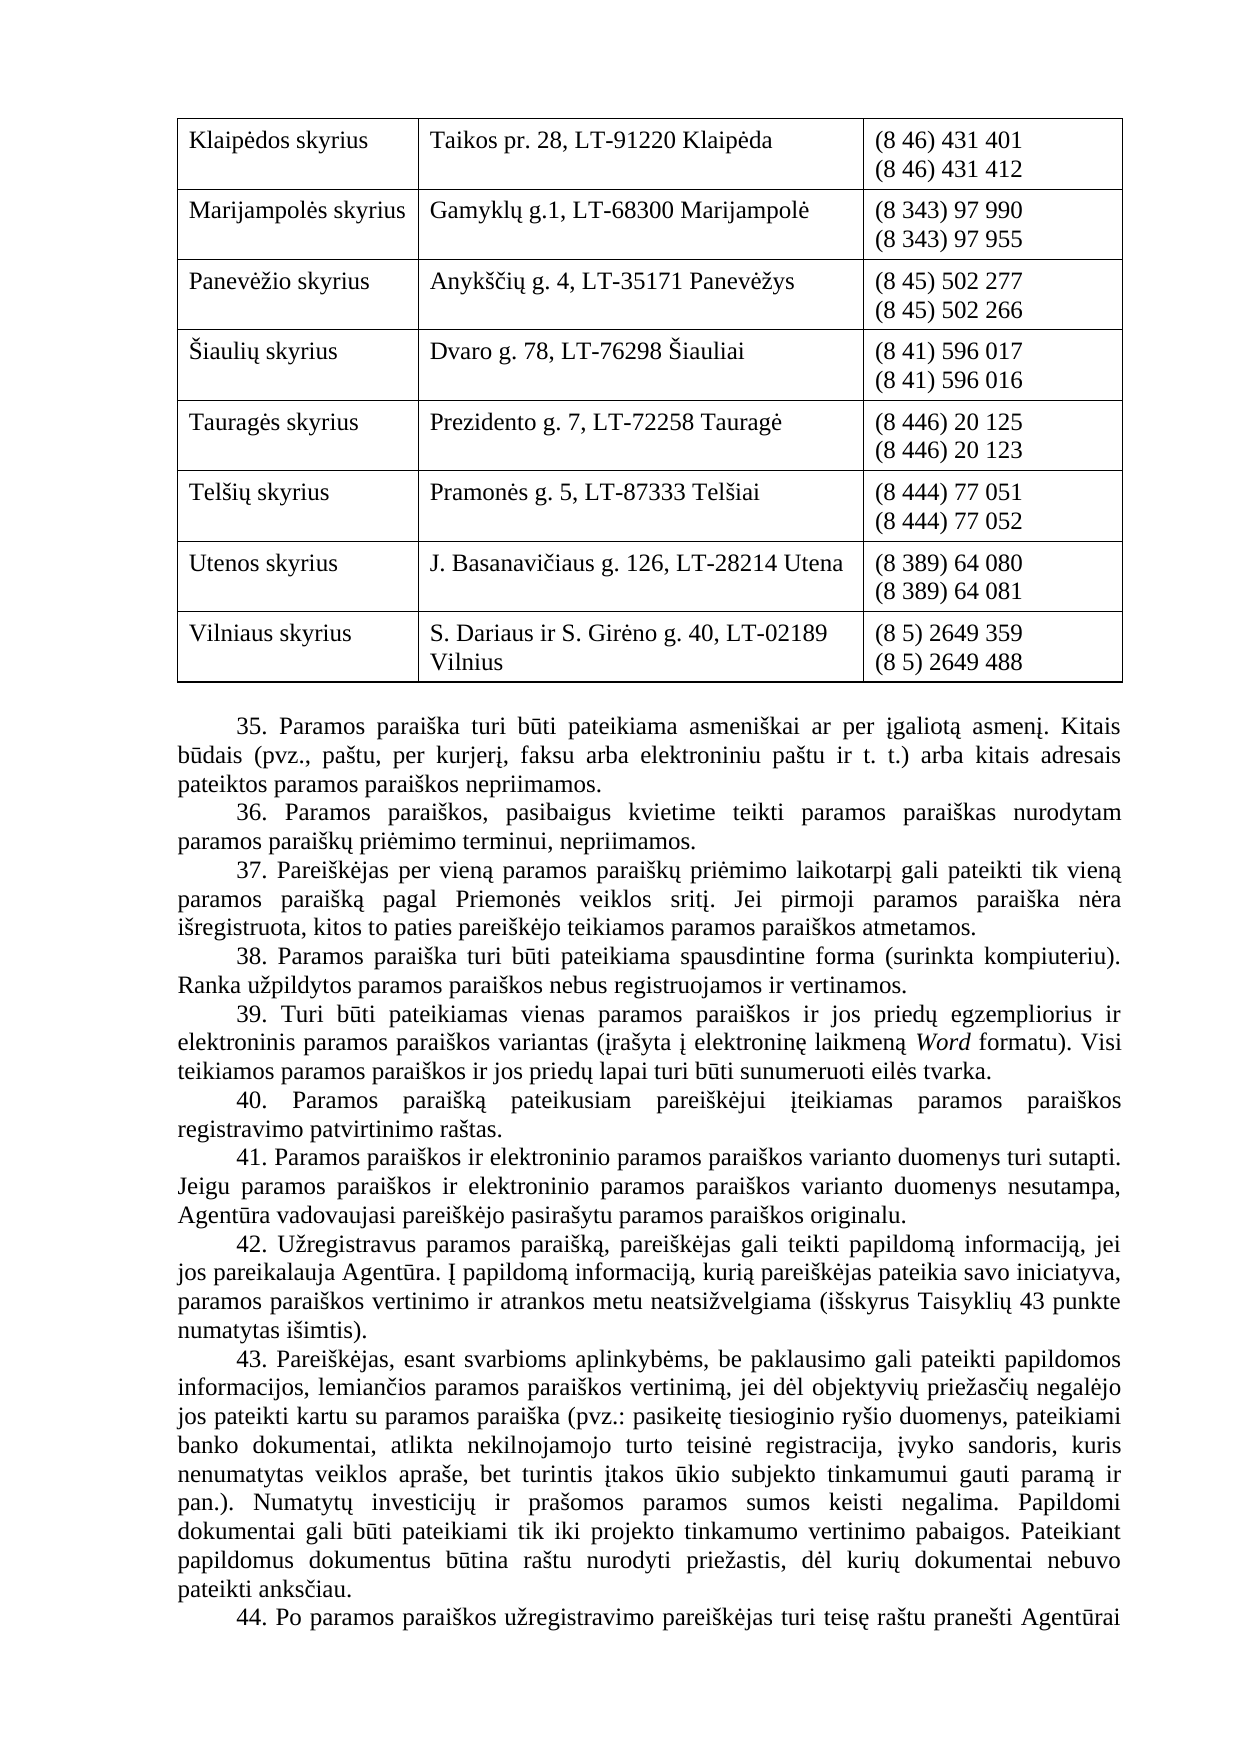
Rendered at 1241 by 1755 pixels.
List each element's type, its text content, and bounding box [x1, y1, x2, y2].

table_cell (8 45) 502 277 (8 45) 502 266 [864, 260, 1122, 329]
text 44. Po paramos paraiškos užregistravimo pareiškėjas turi teisę raštu pranešti Agentūrai [177, 1602, 1122, 1631]
table_cell J. Basanavičiaus g. 126, LT-28214 Utena [419, 542, 863, 611]
table_cell Klaipėdos skyrius [178, 119, 418, 188]
table_cell S. Dariaus ir S. Girėno g. 40, LT-02189 Vilnius [419, 612, 863, 681]
table_cell (8 343) 97 990 (8 343) 97 955 [864, 190, 1122, 259]
table_cell (8 5) 2649 359 (8 5) 2649 488 [864, 612, 1122, 681]
text 42. Užregistravus paramos paraišką, pareiškėjas gali teikti papildomą informaciją, jei jos pareikalauja Agentūra. Į papildomą informaciją, kurią pareiškėjas pateikia savo iniciatyva, paramos paraiškos vertinimo ir atrankos metu neatsižvelgiama (išskyrus Taisyklių 43 punkte numatytas išimtis). [177, 1229, 1122, 1344]
table_cell Dvaro g. 78, LT-76298 Šiauliai [419, 330, 863, 400]
table_cell (8 446) 20 125 (8 446) 20 123 [864, 401, 1122, 470]
table_cell (8 444) 77 051 (8 444) 77 052 [864, 471, 1122, 541]
text 40. Paramos paraišką pateikusiam pareiškėjui įteikiamas paramos paraiškos registravimo patvirtinimo raštas. [177, 1085, 1122, 1142]
table_cell Tauragės skyrius [178, 401, 418, 470]
table_cell Pramonės g. 5, LT-87333 Telšiai [419, 471, 863, 541]
text 37. Pareiškėjas per vieną paramos paraiškų priėmimo laikotarpį gali pateikti tik vieną paramos paraišką pagal Priemonės veiklos sritį. Jei pirmoji paramos paraiška nėra išregistruota, kitos to paties pareiškėjo teikiamos paramos paraiškos atmetamos. [177, 855, 1122, 941]
text 38. Paramos paraiška turi būti pateikiama spausdintine forma (surinkta kompiuteriu). Ranka užpildytos paramos paraiškos nebus registruojamos ir vertinamos. [177, 941, 1122, 999]
table_cell Anykščių g. 4, LT-35171 Panevėžys [419, 260, 863, 329]
table_cell Prezidento g. 7, LT-72258 Tauragė [419, 401, 863, 470]
table_cell Utenos skyrius [178, 542, 418, 611]
text 36. Paramos paraiškos, pasibaigus kvietime teikti paramos paraiškas nurodytam paramos paraiškų priėmimo terminui, nepriimamos. [177, 797, 1122, 855]
table_cell Vilniaus skyrius [178, 612, 418, 681]
text 35. Paramos paraiška turi būti pateikiama asmeniškai ar per įgaliotą asmenį. Kitais būdais (pvz., paštu, per kurjerį, faksu arba elektroniniu paštu ir t. t.) arba kitais adresais pateiktos paramos paraiškos nepriimamos. [177, 711, 1122, 797]
table_cell (8 41) 596 017 (8 41) 596 016 [864, 330, 1122, 400]
table_cell Marijampolės skyrius [178, 190, 418, 259]
table_cell Taikos pr. 28, LT-91220 Klaipėda [419, 119, 863, 188]
table_cell (8 46) 431 401 (8 46) 431 412 [864, 119, 1122, 188]
text 41. Paramos paraiškos ir elektroninio paramos paraiškos varianto duomenys turi sutapti. Jeigu paramos paraiškos ir elektroninio paramos paraiškos varianto duomenys nesutampa, Agentūra vadovaujasi pareiškėjo pasirašytu paramos paraiškos originalu. [177, 1142, 1122, 1229]
table_cell Gamyklų g.1, LT-68300 Marijampolė [419, 190, 863, 259]
table_cell Šiaulių skyrius [178, 330, 418, 400]
text 39. Turi būti pateikiamas vienas paramos paraiškos ir jos priedų egzempliorius ir elektroninis paramos paraiškos variantas (įrašyta į elektroninę laikmeną Word formatu). Visi teikiamos paramos paraiškos ir jos priedų lapai turi būti sunumeruoti eilės tvarka. [177, 999, 1122, 1085]
table_cell (8 389) 64 080 (8 389) 64 081 [864, 542, 1122, 611]
text 43. Pareiškėjas, esant svarbioms aplinkybėms, be paklausimo gali pateikti papildomos informacijos, lemiančios paramos paraiškos vertinimą, jei dėl objektyvių priežasčių negalėjo jos pateikti kartu su paramos paraiška (pvz.: pasikeitę tiesioginio ryšio duomenys, pateikiami banko dokumentai, atlikta nekilnojamojo turto teisinė registracija, įvyko sandoris, kuris nenumatytas veiklos apraše, bet turintis įtakos ūkio subjekto tinkamumui gauti paramą ir pan.). Numatytų investicijų ir prašomos paramos sumos keisti negalima. Papildomi dokumentai gali būti pateikiami tik iki projekto tinkamumo vertinimo pabaigos. Pateikiant papildomus dokumentus būtina raštu nurodyti priežastis, dėl kurių dokumentai nebuvo pateikti anksčiau. [177, 1344, 1122, 1602]
table_cell Telšių skyrius [178, 471, 418, 541]
table_cell Panevėžio skyrius [178, 260, 418, 329]
